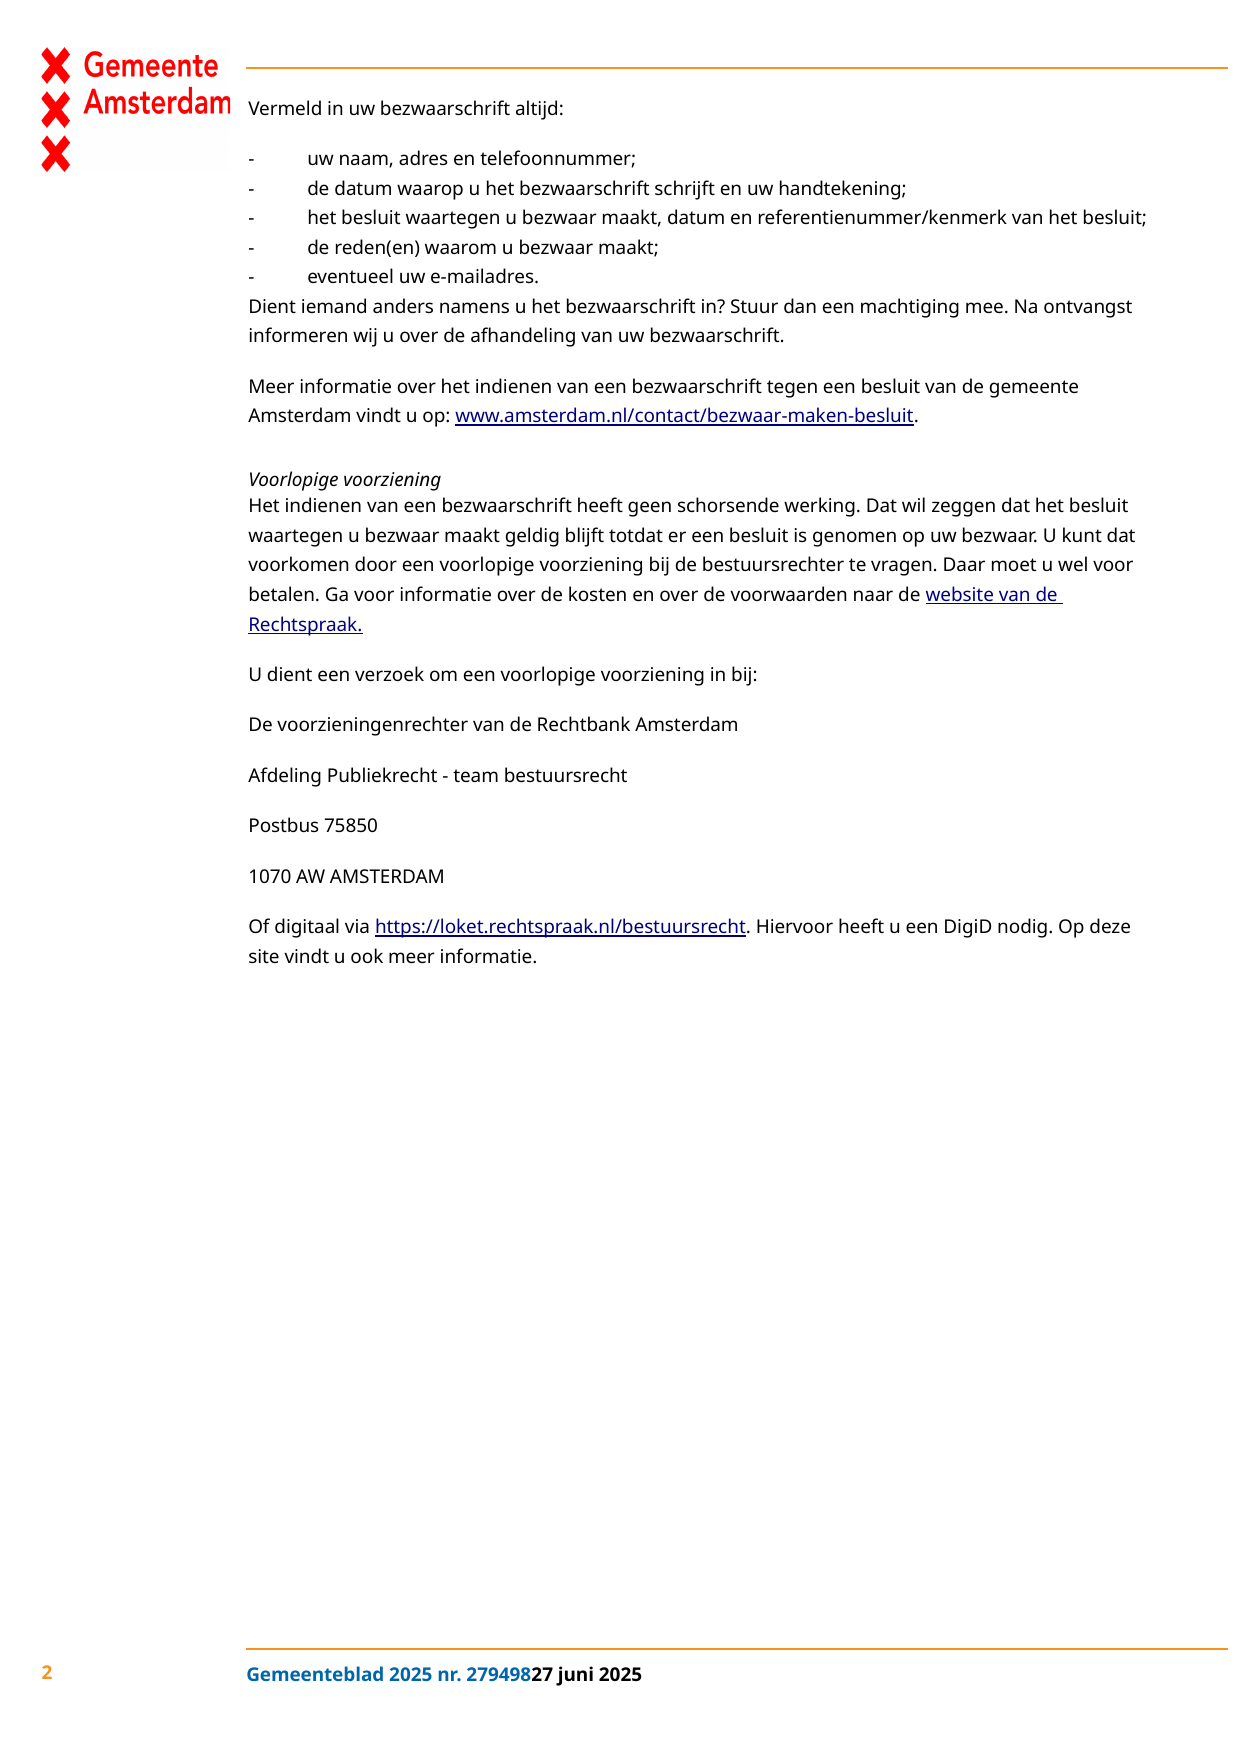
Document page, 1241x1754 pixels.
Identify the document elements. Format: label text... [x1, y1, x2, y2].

list uw naam, adres en telefoonnummer; [248, 145, 1152, 171]
text Dient iemand anders namens u het bezwaarschrift in? Stuur dan een machtiging mee. Na ontvangst informeren wij u over de afhandeling van uw bezwaarschrift. [248, 293, 1152, 348]
text Meer informatie over het indienen van een bezwaarschrift tegen een besluit van de gemeente Amsterdam vindt u op: www.amsterdam.nl/contact/bezwaar-maken-besluit. [248, 373, 1152, 428]
text 1070 AW AMSTERDAM [248, 863, 1152, 888]
list de datum waarop u het bezwaarschrift schrijft en uw handtekening; [248, 175, 1152, 201]
list de reden(en) waarom u bezwaar maakt; [248, 234, 1152, 260]
text Postbus 75850 [248, 812, 1152, 838]
text U dient een verzoek om een voorlopige voorziening in bij: [248, 661, 1152, 687]
text Of digitaal via https://loket.rechtspraak.nl/bestuursrecht. Hiervoor heeft u een DigiD nodig. Op deze site vindt u ook meer informatie. [248, 913, 1152, 968]
text De voorzieningenrechter van de Rechtbank Amsterdam [248, 712, 1152, 737]
text Vermeld in uw bezwaarschrift altijd: [248, 95, 1152, 121]
picture [41, 47, 231, 172]
text Afdeling Publiekrecht - team bestuursrecht [248, 762, 1152, 788]
list het besluit waartegen u bezwaar maakt, datum en referentienummer/kenmerk van het besluit; [248, 204, 1152, 230]
list eventueel uw e-mailadres. [248, 263, 1152, 289]
text Voorlopige voorziening [248, 467, 1152, 492]
text Het indienen van een bezwaarschrift heeft geen schorsende werking. Dat wil zeggen dat het besluit waartegen u bezwaar maakt geldig blijft totdat er een besluit is genomen op uw bezwaar. U kunt dat voorkomen door een voorlopige voorziening bij de bestuursrechter te vragen. Daar moet u wel voor betalen. Ga voor informatie over de kosten en over de voorwaarden naar de website van de Rechtspraak. [248, 492, 1152, 636]
